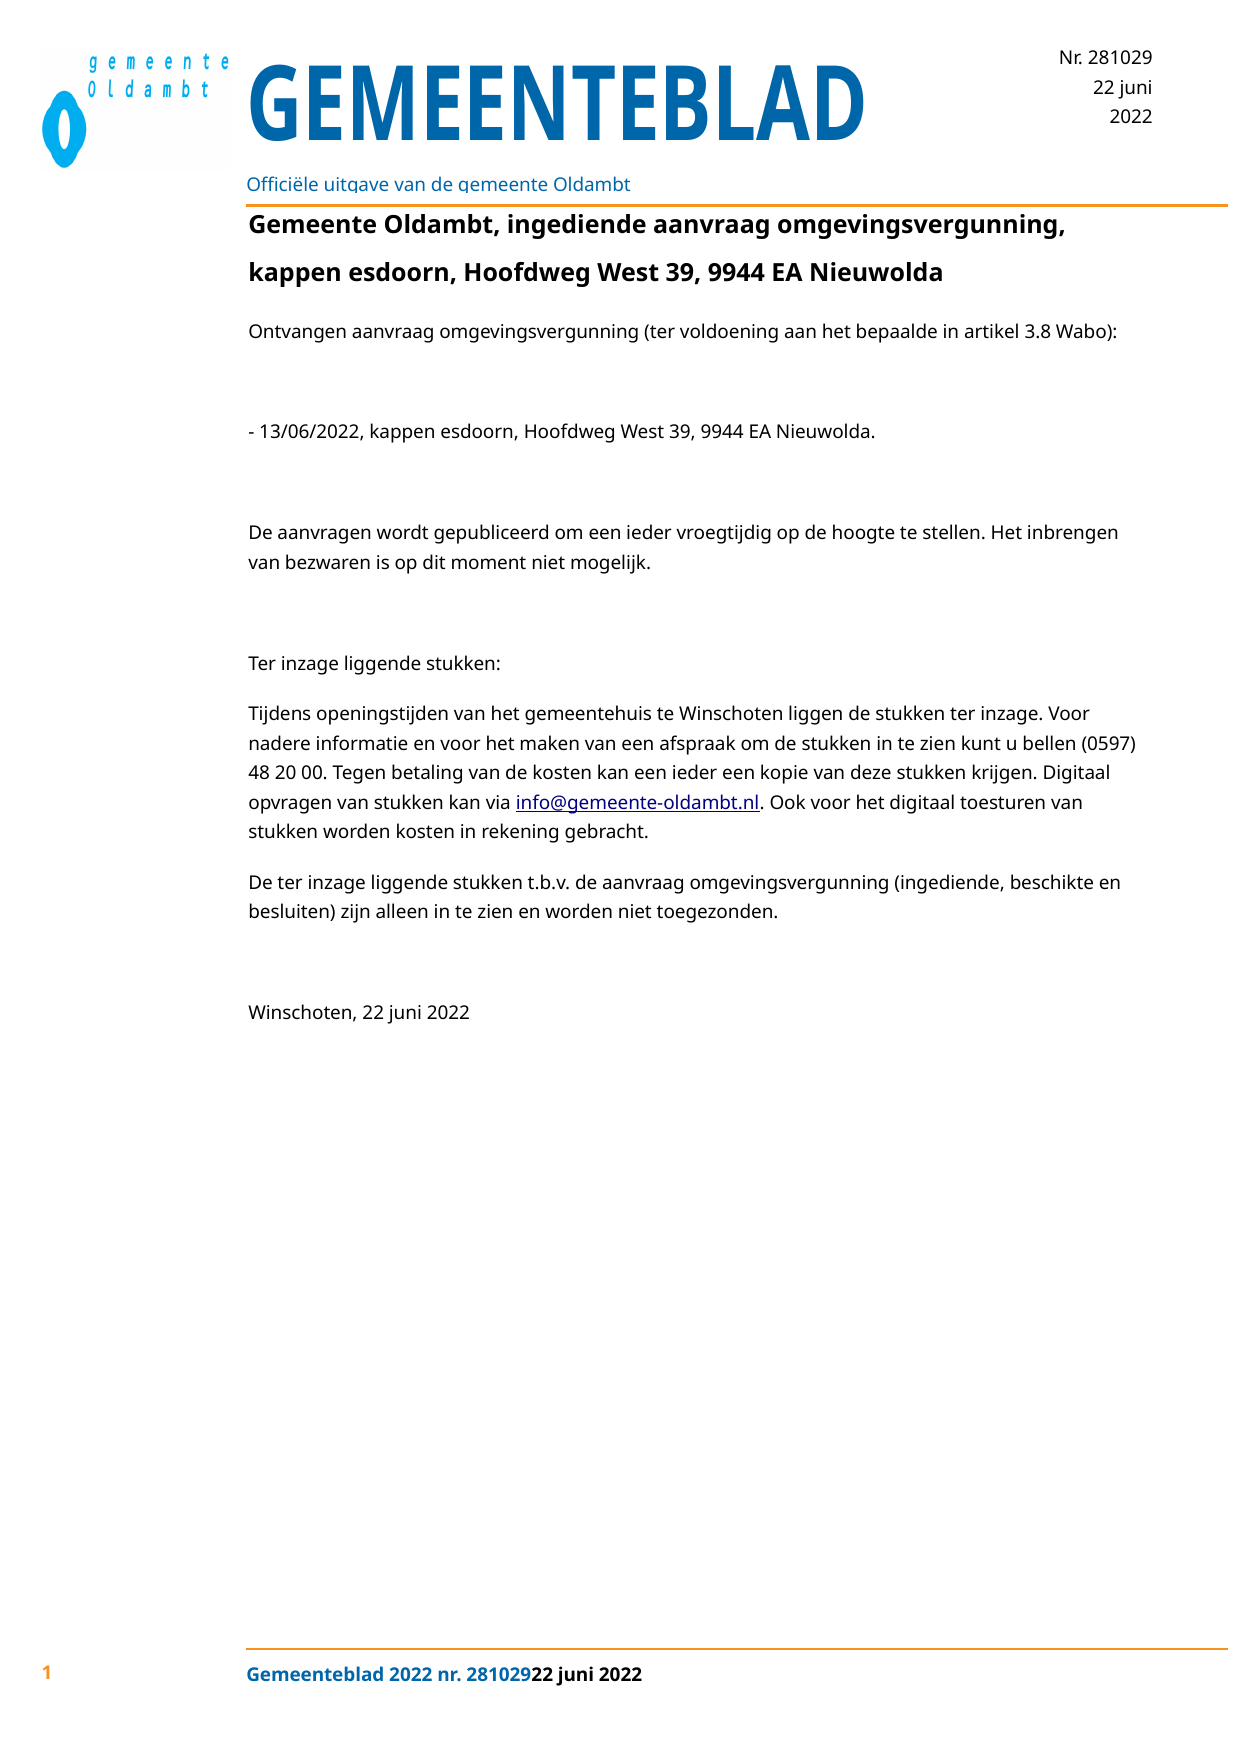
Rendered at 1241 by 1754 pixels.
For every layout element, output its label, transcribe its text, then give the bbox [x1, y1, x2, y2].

text Tijdens openingstijden van het gemeentehuis te Winschoten liggen de stukken ter inzage. Voor nadere informatie en voor het maken van een afspraak om de stukken in te zien kunt u bellen (0597) 48 20 00. Tegen betaling van de kosten kan een ieder een kopie van deze stukken krijgen. Digitaal opvragen van stukken kan via info@gemeente-oldambt.nl. Ook voor het digitaal toesturen van stukken worden kosten in rekening gebracht. [248, 700, 1152, 844]
text - 13/06/2022, kappen esdoorn, Hoofdweg West 39, 9944 EA Nieuwolda. [248, 419, 1152, 444]
text Winschoten, 22 juni 2022 [248, 999, 1152, 1025]
picture [41, 47, 231, 172]
text Ontvangen aanvraag omgevingsvergunning (ter voldoening aan het bepaalde in artikel 3.8 Wabo): [248, 318, 1152, 344]
text Gemeente Oldambt, ingediende aanvraag omgevingsvergunning, kappen esdoorn, Hoofdweg West 39, 9944 EA Nieuwolda [248, 207, 1152, 288]
text De ter inzage liggende stukken t.b.v. de aanvraag omgevingsvergunning (ingediende, beschikte en besluiten) zijn alleen in te zien en worden niet toegezonden. [248, 869, 1152, 924]
text Ter inzage liggende stukken: [248, 650, 1152, 676]
text De aanvragen wordt gepubliceerd om een ieder vroegtijdig op de hoogte te stellen. Het inbrengen van bezwaren is op dit moment niet mogelijk. [248, 519, 1152, 575]
